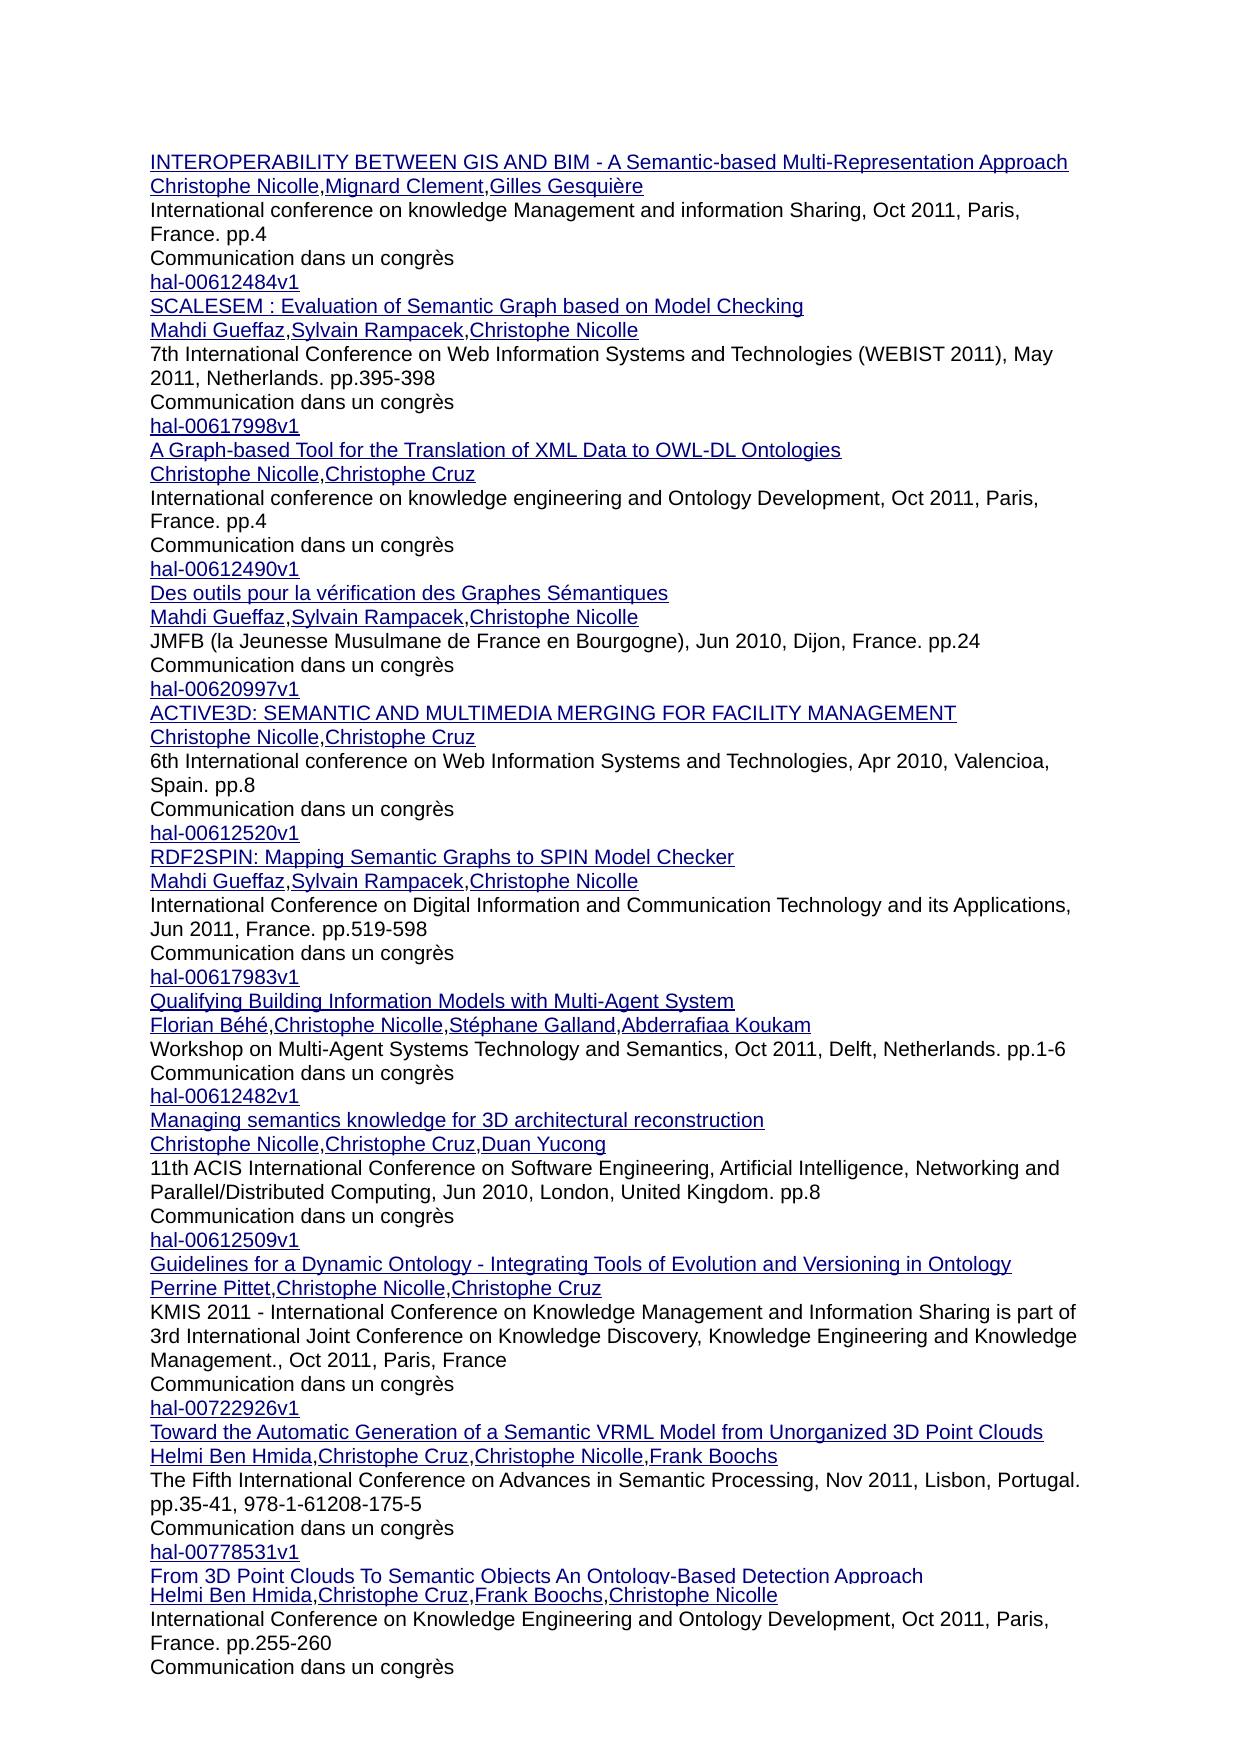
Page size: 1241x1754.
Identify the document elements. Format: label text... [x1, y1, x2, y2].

table_cell INTEROPERABILITY BETWEEN GIS AND BIM - A Semantic-based Multi-Representation Approach Christophe Nicolle,Mignard Clement,Gilles Gesquière International conference on knowledge Management and information Sharing, Oct 2011, Paris, France. pp.4 Communication dans un congrès hal-00612484v1 [150, 150, 1090, 294]
table_cell Qualifying Building Information Models with Multi-Agent System Florian Béhé,Christophe Nicolle,Stéphane Galland,Abderrafiaa Koukam Workshop on Multi-Agent Systems Technology and Semantics, Oct 2011, Delft, Netherlands. pp.1-6 Communication dans un congrès hal-00612482v1 [150, 989, 1090, 1108]
table_cell Toward the Automatic Generation of a Semantic VRML Model from Unorganized 3D Point Clouds Helmi Ben Hmida,Christophe Cruz,Christophe Nicolle,Frank Boochs The Fifth International Conference on Advances in Semantic Processing, Nov 2011, Lisbon, Portugal. pp.35-41, 978-1-61208-175-5 Communication dans un congrès hal-00778531v1 [150, 1420, 1090, 1563]
table_cell RDF2SPIN: Mapping Semantic Graphs to SPIN Model Checker Mahdi Gueffaz,Sylvain Rampacek,Christophe Nicolle International Conference on Digital Information and Communication Technology and its Applications, Jun 2011, France. pp.519-598 Communication dans un congrès hal-00617983v1 [150, 845, 1090, 988]
table_cell A Graph-based Tool for the Translation of XML Data to OWL-DL Ontologies Christophe Nicolle,Christophe Cruz International conference on knowledge engineering and Ontology Development, Oct 2011, Paris, France. pp.4 Communication dans un congrès hal-00612490v1 [150, 438, 1090, 581]
table_cell ACTIVE3D: SEMANTIC AND MULTIMEDIA MERGING FOR FACILITY MANAGEMENT Christophe Nicolle,Christophe Cruz 6th International conference on Web Information Systems and Technologies, Apr 2010, Valencioa, Spain. pp.8 Communication dans un congrès hal-00612520v1 [150, 701, 1090, 845]
table_cell Guidelines for a Dynamic Ontology - Integrating Tools of Evolution and Versioning in Ontology Perrine Pittet,Christophe Nicolle,Christophe Cruz KMIS 2011 - International Conference on Knowledge Management and Information Sharing is part of 3rd International Joint Conference on Knowledge Discovery, Knowledge Engineering and Knowledge Management., Oct 2011, Paris, France Communication dans un congrès hal-00722926v1 [150, 1252, 1090, 1420]
table_cell Des outils pour la vérification des Graphes Sémantiques Mahdi Gueffaz,Sylvain Rampacek,Christophe Nicolle JMFB (la Jeunesse Musulmane de France en Bourgogne), Jun 2010, Dijon, France. pp.24 Communication dans un congrès hal-00620997v1 [150, 581, 1090, 701]
table_cell SCALESEM : Evaluation of Semantic Graph based on Model Checking Mahdi Gueffaz,Sylvain Rampacek,Christophe Nicolle 7th International Conference on Web Information Systems and Technologies (WEBIST 2011), May 2011, Netherlands. pp.395-398 Communication dans un congrès hal-00617998v1 [150, 294, 1090, 437]
table_cell From 3D Point Clouds To Semantic Objects An Ontology-Based Detection Approach Helmi Ben Hmida,Christophe Cruz,Frank Boochs,Christophe Nicolle International Conference on Knowledge Engineering and Ontology Development, Oct 2011, Paris, France. pp.255-260 Communication dans un congrès [150, 1564, 1090, 1679]
table_cell Managing semantics knowledge for 3D architectural reconstruction Christophe Nicolle,Christophe Cruz,Duan Yucong 11th ACIS International Conference on Software Engineering, Artificial Intelligence, Networking and Parallel/Distributed Computing, Jun 2010, London, United Kingdom. pp.8 Communication dans un congrès hal-00612509v1 [150, 1108, 1090, 1252]
